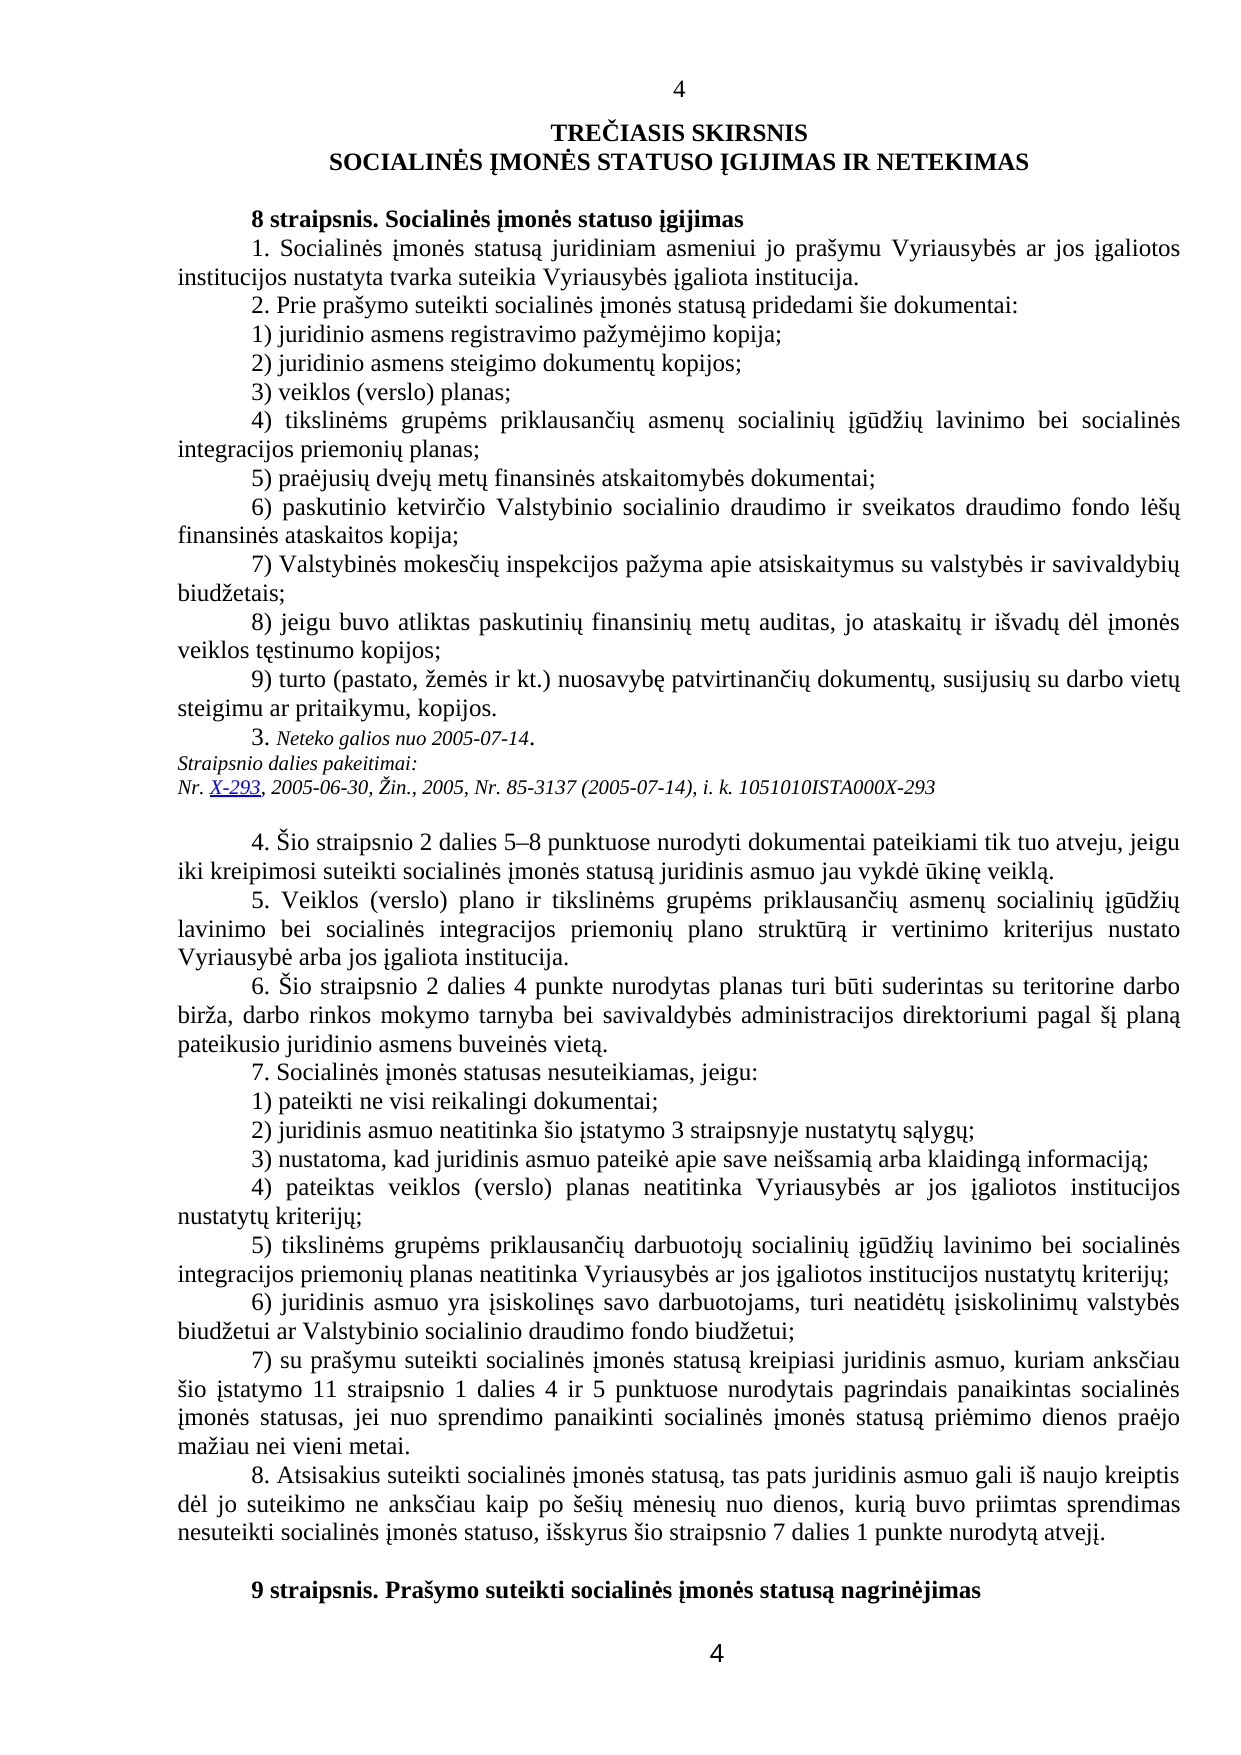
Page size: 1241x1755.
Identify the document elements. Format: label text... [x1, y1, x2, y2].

text 8. Atsisakius suteikti socialinės įmonės statusą, tas pats juridinis asmuo gali iš naujo kreiptis dėl jo suteikimo ne anksčiau kaip po šešių mėnesių nuo dienos, kurią buvo priimtas sprendimas nesuteikti socialinės įmonės statuso, išskyrus šio straipsnio 7 dalies 1 punkte nurodytą atvejį. [177, 1460, 1181, 1546]
text 2) juridinis asmuo neatitinka šio įstatymo 3 straipsnyje nustatytų sąlygų; [177, 1115, 1181, 1144]
text 4) tikslinėms grupėms priklausančių asmenų socialinių įgūdžių lavinimo bei socialinės integracijos priemonių planas; [177, 406, 1181, 463]
text Socialinės įmonės statuso įgijimas ir NETEKIMAS [177, 147, 1181, 176]
text Straipsnio dalies pakeitimai: [177, 751, 1181, 775]
text 1) juridinio asmens registravimo pažymėjimo kopija; [177, 319, 1181, 348]
text 6) juridinis asmuo yra įsiskolinęs savo darbuotojams, turi neatidėtų įsiskolinimų valstybės biudžetui ar Valstybinio socialinio draudimo fondo biudžetui; [177, 1287, 1181, 1345]
text 8 straipsnis. Socialinės įmonės statuso įgijimas [177, 204, 1181, 233]
text 6. Šio straipsnio 2 dalies 4 punkte nurodytas planas turi būti suderintas su teritorine darbo birža, darbo rinkos mokymo tarnyba bei savivaldybės administracijos direktoriumi pagal šį planą pateikusio juridinio asmens buveinės vietą. [177, 971, 1181, 1057]
text 7. Socialinės įmonės statusas nesuteikiamas, jeigu: [177, 1057, 1181, 1086]
text 3) veiklos (verslo) planas; [177, 377, 1181, 406]
text 9) turto (pastato, žemės ir kt.) nuosavybę patvirtinančių dokumentų, susijusių su darbo vietų steigimu ar pritaikymu, kopijos. [177, 664, 1181, 722]
text 5) praėjusių dvejų metų finansinės atskaitomybės dokumentai; [177, 463, 1181, 492]
text Nr. X-293, 2005-06-30, Žin., 2005, Nr. 85-3137 (2005-07-14), i. k. 1051010ISTA000X-293 [177, 775, 1181, 799]
text 7) su prašymu suteikti socialinės įmonės statusą kreipiasi juridinis asmuo, kuriam anksčiau šio įstatymo 11 straipsnio 1 dalies 4 ir 5 punktuose nurodytais pagrindais panaikintas socialinės įmonės statusas, jei nuo sprendimo panaikinti socialinės įmonės statusą priėmimo dienos praėjo mažiau nei vieni metai. [177, 1345, 1181, 1460]
text 6) paskutinio ketvirčio Valstybinio socialinio draudimo ir sveikatos draudimo fondo lėšų finansinės ataskaitos kopija; [177, 492, 1181, 549]
text 2. Prie prašymo suteikti socialinės įmonės statusą pridedami šie dokumentai: [177, 291, 1181, 319]
text 5. Veiklos (verslo) plano ir tikslinėms grupėms priklausančių asmenų socialinių įgūdžių lavinimo bei socialinės integracijos priemonių plano struktūrą ir vertinimo kriterijus nustato Vyriausybė arba jos įgaliota institucija. [177, 885, 1181, 971]
text 4) pateiktas veiklos (verslo) planas neatitinka Vyriausybės ar jos įgaliotos institucijos nustatytų kriterijų; [177, 1172, 1181, 1230]
text 3. Neteko galios nuo 2005-07-14. [177, 722, 1181, 751]
text 4. Šio straipsnio 2 dalies 5–8 punktuose nurodyti dokumentai pateikiami tik tuo atveju, jeigu iki kreipimosi suteikti socialinės įmonės statusą juridinis asmuo jau vykdė ūkinę veiklą. [177, 827, 1181, 885]
text 8) jeigu buvo atliktas paskutinių finansinių metų auditas, jo ataskaitų ir išvadų dėl įmonės veiklos tęstinumo kopijos; [177, 607, 1181, 664]
text TREČIASIS skirsnis [177, 118, 1181, 147]
text 5) tikslinėms grupėms priklausančių darbuotojų socialinių įgūdžių lavinimo bei socialinės integracijos priemonių planas neatitinka Vyriausybės ar jos įgaliotos institucijos nustatytų kriterijų; [177, 1230, 1181, 1287]
text 2) juridinio asmens steigimo dokumentų kopijos; [177, 348, 1181, 377]
text 7) Valstybinės mokesčių inspekcijos pažyma apie atsiskaitymus su valstybės ir savivaldybių biudžetais; [177, 549, 1181, 607]
text 1. Socialinės įmonės statusą juridiniam asmeniui jo prašymu Vyriausybės ar jos įgaliotos institucijos nustatyta tvarka suteikia Vyriausybės įgaliota institucija. [177, 233, 1181, 291]
text 1) pateikti ne visi reikalingi dokumentai; [177, 1086, 1181, 1115]
text 3) nustatoma, kad juridinis asmuo pateikė apie save neišsamią arba klaidingą informaciją; [177, 1144, 1181, 1172]
text 9 straipsnis. Prašymo suteikti socialinės įmonės statusą nagrinėjimas [177, 1575, 1181, 1604]
